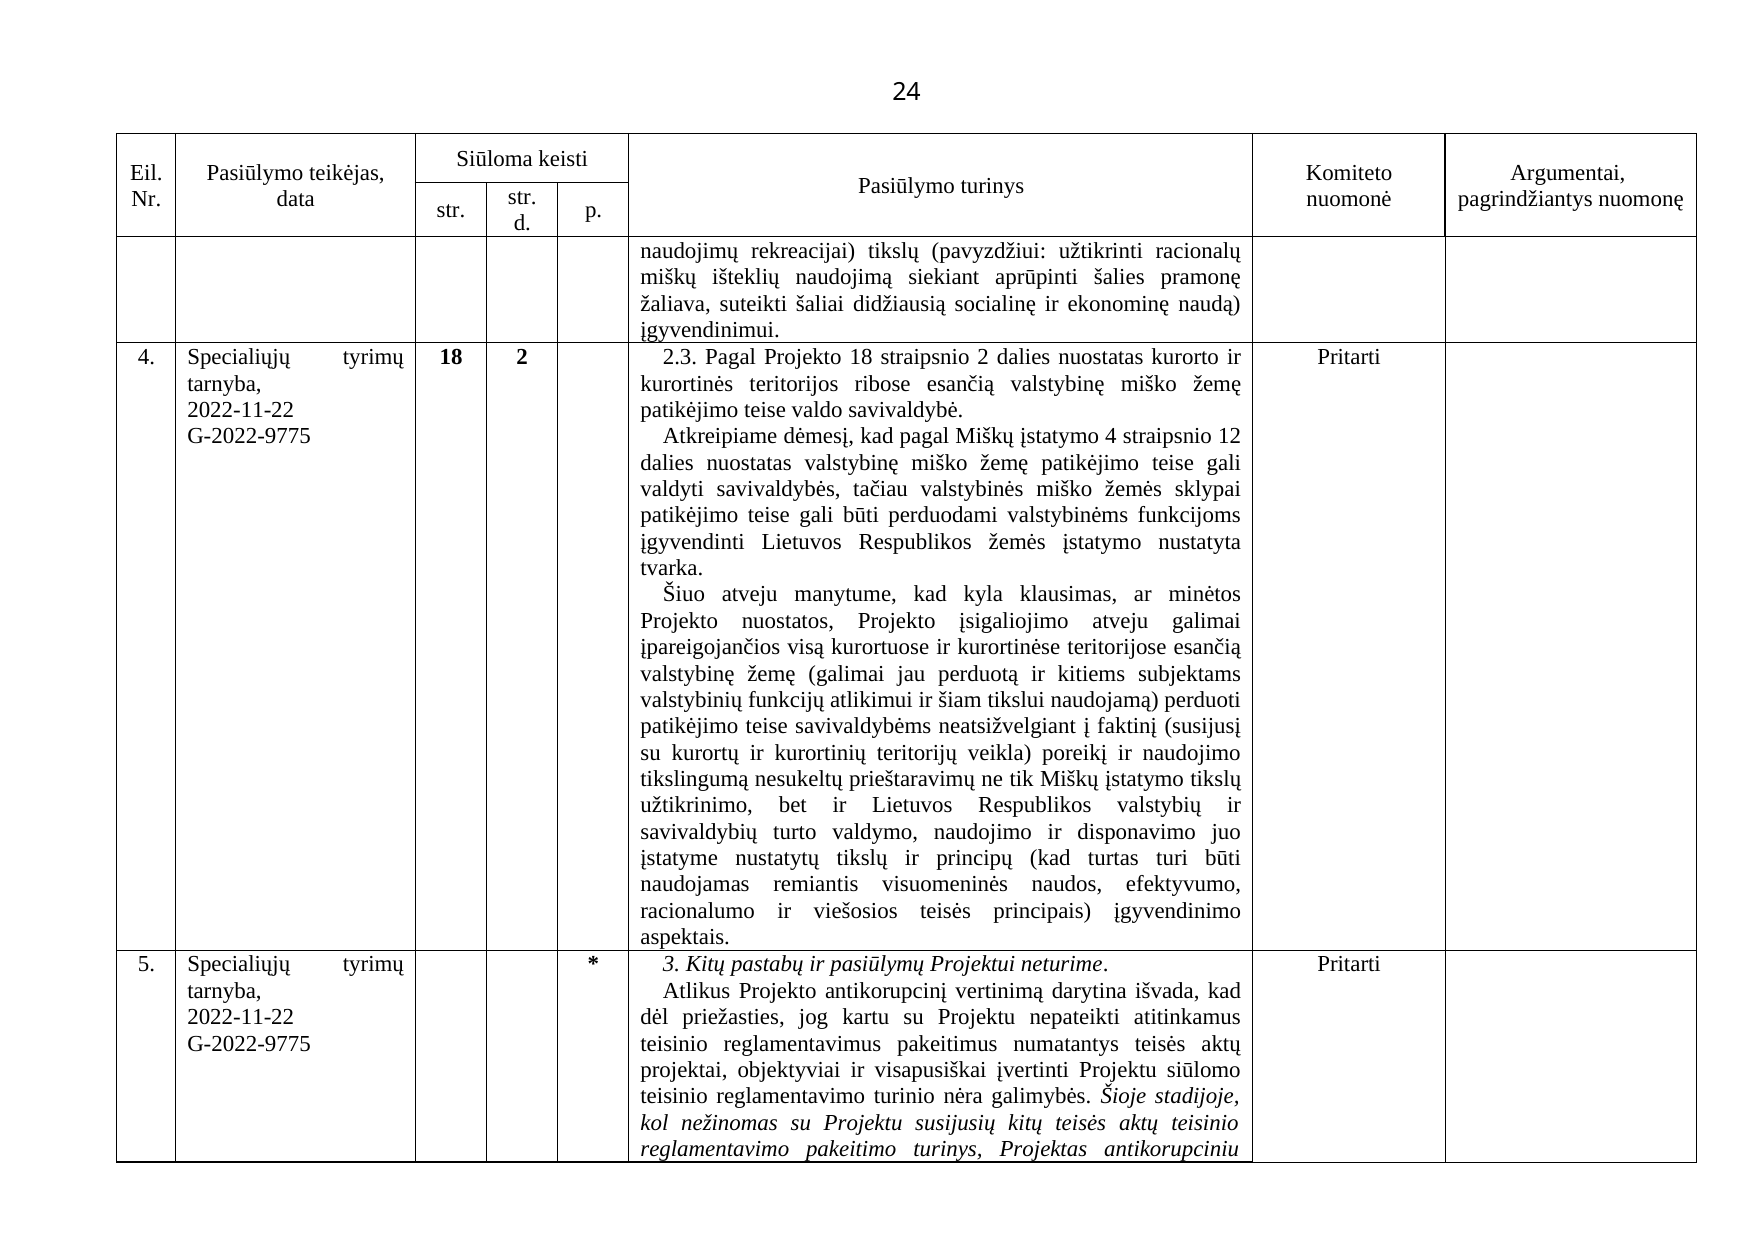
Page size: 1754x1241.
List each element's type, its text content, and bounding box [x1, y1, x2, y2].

table_header Komiteto nuomonė [1253, 134, 1444, 236]
table_cell 4. [117, 343, 175, 949]
table_cell [416, 237, 486, 342]
table_cell * [558, 951, 628, 1161]
table_cell Pritarti [1253, 343, 1445, 949]
table_cell p. [558, 183, 628, 236]
table_cell [1446, 237, 1696, 342]
table_cell naudojimų rekreacijai) tikslų (pavyzdžiui: užtikrinti racionalų miškų išteklių naudojimą siekiant aprūpinti šalies pramonę žaliava, suteikti šaliai didžiausią socialinę ir ekonominę naudą) įgyvendinimui. [629, 237, 1252, 342]
table_cell [1446, 951, 1696, 1161]
table_cell 5. [117, 951, 175, 1161]
table_cell [558, 237, 628, 342]
table_cell Specialiųjų tyrimų tarnyba, 2022-11-22 G-2022-9775 [176, 343, 415, 949]
table_cell [1253, 237, 1445, 342]
table_cell [117, 237, 175, 342]
table_header Siūloma keisti [416, 134, 628, 182]
table_header Eil. Nr. [117, 134, 175, 236]
table_cell 2.3. Pagal Projekto 18 straipsnio 2 dalies nuostatas kurorto ir kurortinės teritorijos ribose esančią valstybinę miško žemę patikėjimo teise valdo savivaldybė. Atkreipiame dėmesį, kad pagal Miškų įstatymo 4 straipsnio 12 dalies nuostatas valstybinę miško žemę patikėjimo teise gali valdyti savivaldybės, tačiau valstybinės miško žemės sklypai patikėjimo teise gali būti perduodami valstybinėms funkcijoms įgyvendinti Lietuvos Respublikos žemės įstatymo nustatyta tvarka. Šiuo atveju manytume, kad kyla klausimas, ar minėtos Projekto nuostatos, Projekto įsigaliojimo atveju galimai įpareigojančios visą kurortuose ir kurortinėse teritorijose esančią valstybinę žemę (galimai jau perduotą ir kitiems subjektams valstybinių funkcijų atlikimui ir šiam tikslui naudojamą) perduoti patikėjimo teise savivaldybėms neatsižvelgiant į faktinį (susijusį su kurortų ir kurortinių teritorijų veikla) poreikį ir naudojimo tikslingumą nesukeltų prieštaravimų ne tik Miškų įstatymo tikslų užtikrinimo, bet ir Lietuvos Respublikos valstybių ir savivaldybių turto valdymo, naudojimo ir disponavimo juo įstatyme nustatytų tikslų ir principų (kad turtas turi būti naudojamas remiantis visuomeninės naudos, efektyvumo, racionalumo ir viešosios teisės principais) įgyvendinimo aspektais. [629, 343, 1252, 949]
table_cell [487, 951, 557, 1161]
table_cell [1446, 343, 1696, 949]
table_cell [176, 237, 415, 342]
table_cell Pritarti [1253, 951, 1445, 1161]
table_header Pasiūlymo turinys [629, 134, 1252, 236]
table_cell 3. Kitų pastabų ir pasiūlymų Projektui neturime. Atlikus Projekto antikorupcinį vertinimą darytina išvada, kad dėl priežasties, jog kartu su Projektu nepateikti atitinkamus teisinio reglamentavimus pakeitimus numatantys teisės aktų projektai, objektyviai ir visapusiškai įvertinti Projektu siūlomo teisinio reglamentavimo turinio nėra galimybės. Šioje stadijoje, kol nežinomas su Projektu susijusių kitų teisės aktų teisinio reglamentavimo pakeitimo turinys, Projektas antikorupciniu [629, 951, 1252, 1161]
table_header Argumentai, pagrindžiantys nuomonę [1446, 134, 1696, 236]
table_cell Specialiųjų tyrimų tarnyba, 2022-11-22 G-2022-9775 [176, 951, 415, 1161]
table_cell str. [416, 183, 486, 236]
table_cell str. d. [487, 183, 557, 236]
table_cell [558, 343, 628, 949]
table_cell 18 [416, 343, 486, 949]
table_cell 2 [487, 343, 557, 949]
table_cell [487, 237, 557, 342]
table_cell [416, 951, 486, 1161]
table_header Pasiūlymo teikėjas, data [176, 134, 415, 236]
